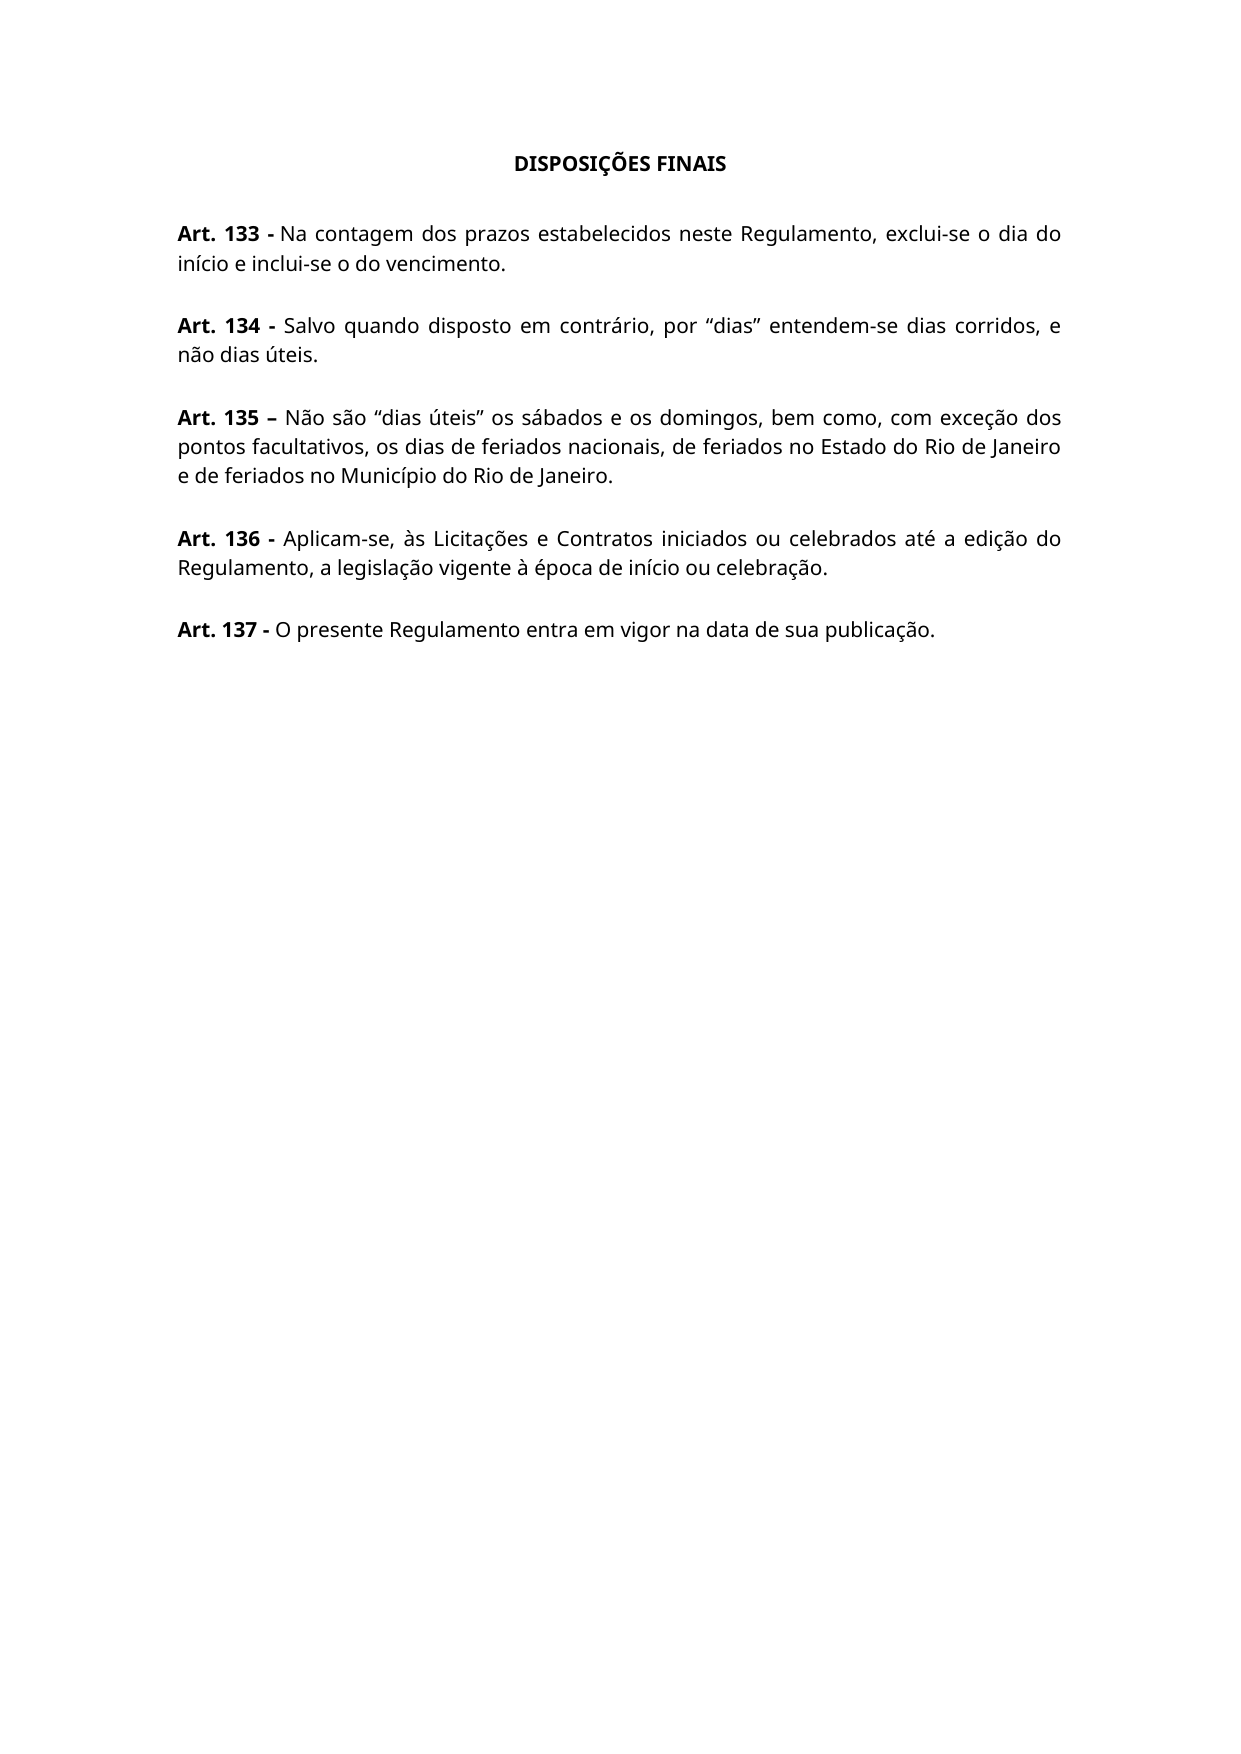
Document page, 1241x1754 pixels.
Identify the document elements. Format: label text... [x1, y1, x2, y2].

text Art. 136 - Aplicam-se, às Licitações e Contratos iniciados ou celebrados até a edição do Regulamento, a legislação vigente à época de início ou celebração. [177, 523, 1063, 581]
text Art. 137 - O presente Regulamento entra em vigor na data de sua publicação. [177, 614, 1063, 643]
text Art. 135 – Não são “dias úteis” os sábados e os domingos, bem como, com exceção dos pontos facultativos, os dias de feriados nacionais, de feriados no Estado do Rio de Janeiro e de feriados no Município do Rio de Janeiro. [177, 402, 1063, 489]
text Art. 133 - Na contagem dos prazos estabelecidos neste Regulamento, exclui-se o dia do início e inclui-se o do vencimento. [177, 218, 1063, 277]
text Art. 134 - Salvo quando disposto em contrário, por “dias” entendem-se dias corridos, e não dias úteis. [177, 310, 1063, 368]
text DISPOSIÇÕES FINAIS [177, 148, 1063, 177]
